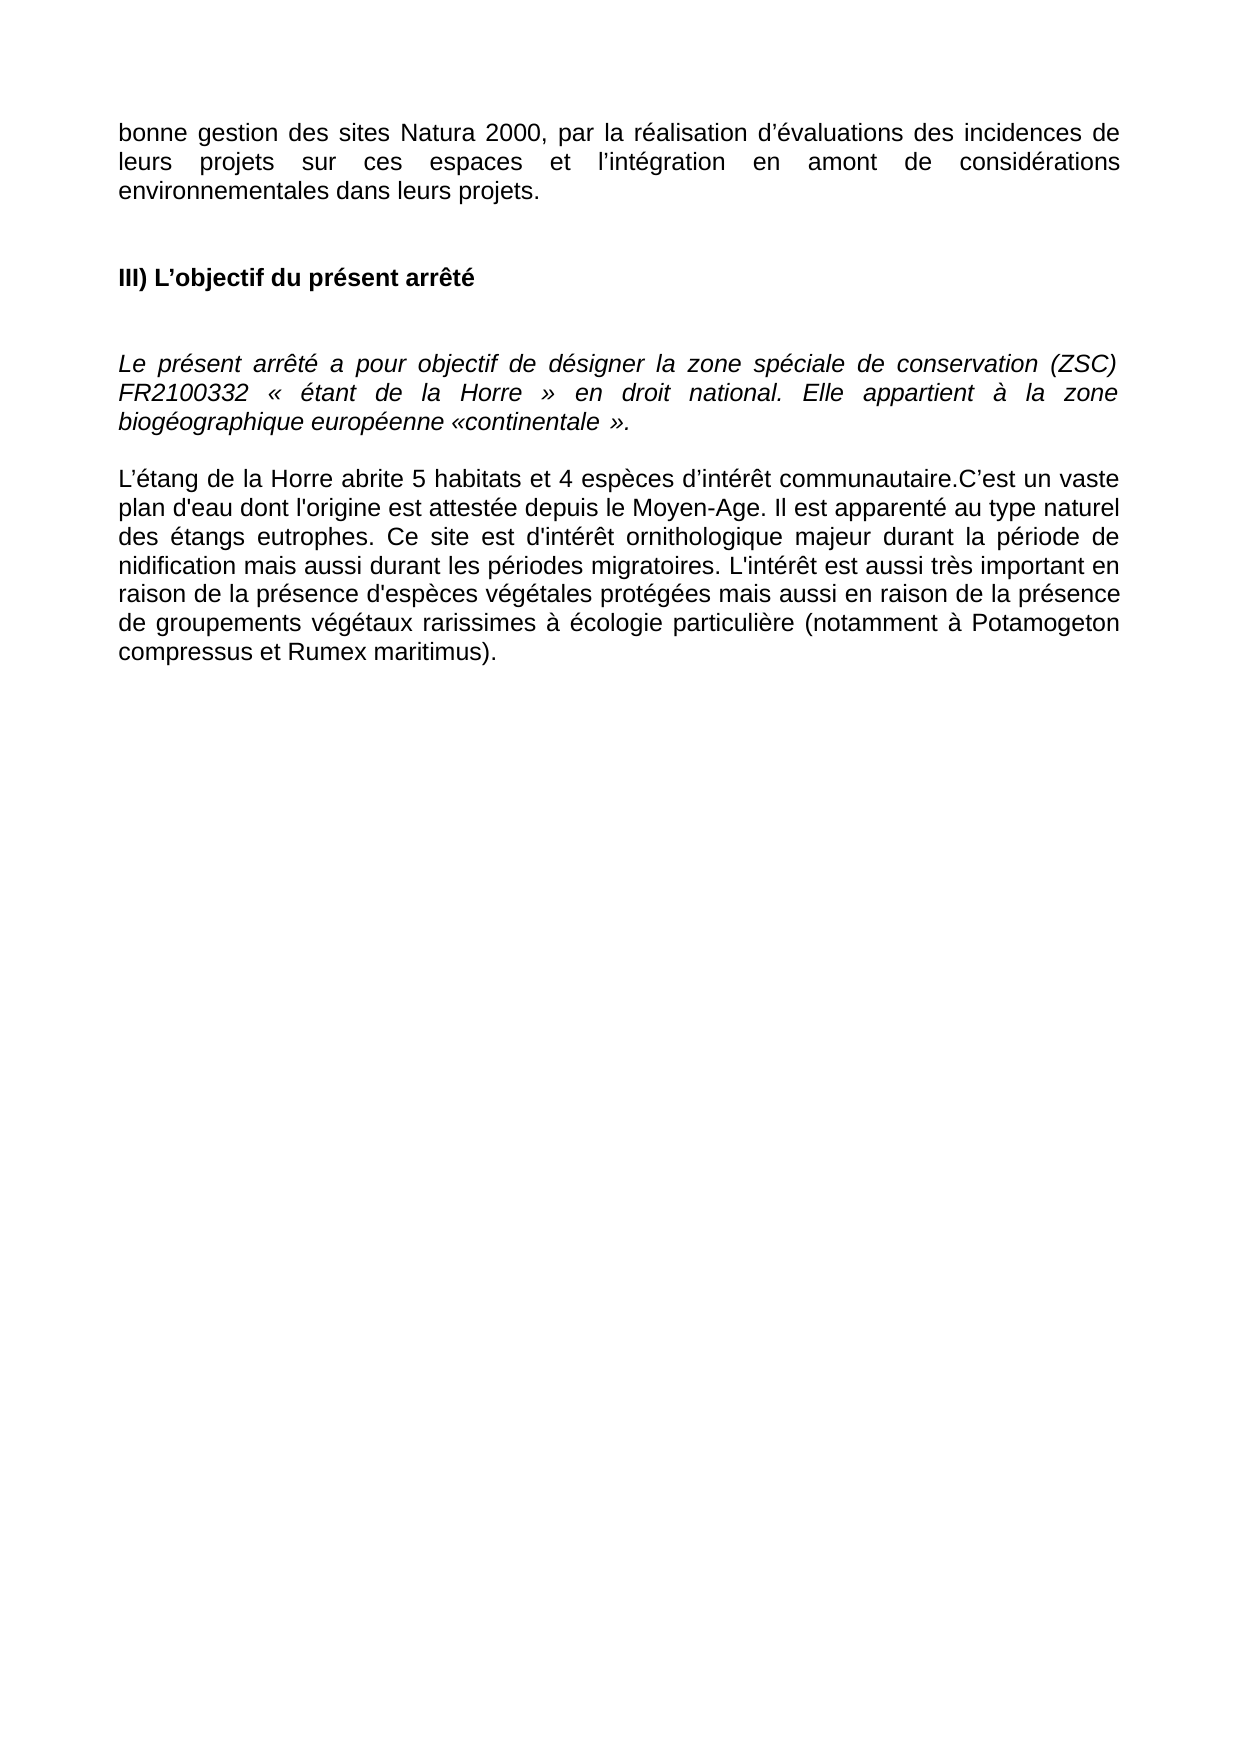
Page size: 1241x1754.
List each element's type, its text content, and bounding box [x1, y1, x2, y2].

text Le présent arrêté a pour objectif de désigner la zone spéciale de conservation (ZSC) FR2100332 « étant de la Horre » en droit national. Elle appartient à la zone biogéographique européenne «continentale ». [118, 349, 1122, 436]
text III) L’objectif du présent arrêté [118, 263, 1122, 291]
text L’étang de la Horre abrite 5 habitats et 4 espèces d’intérêt communautaire.C’est un vaste plan d'eau dont l'origine est attestée depuis le Moyen-Age. Il est apparenté au type naturel des étangs eutrophes. Ce site est d'intérêt ornithologique majeur durant la période de nidification mais aussi durant les périodes migratoires. L'intérêt est aussi très important en raison de la présence d'espèces végétales protégées mais aussi en raison de la présence de groupements végétaux rarissimes à écologie particulière (notamment à Potamogeton compressus et Rumex maritimus). [118, 464, 1122, 666]
text bonne gestion des sites Natura 2000, par la réalisation d’évaluations des incidences de leurs projets sur ces espaces et l’intégration en amont de considérations environnementales dans leurs projets. [118, 118, 1122, 204]
